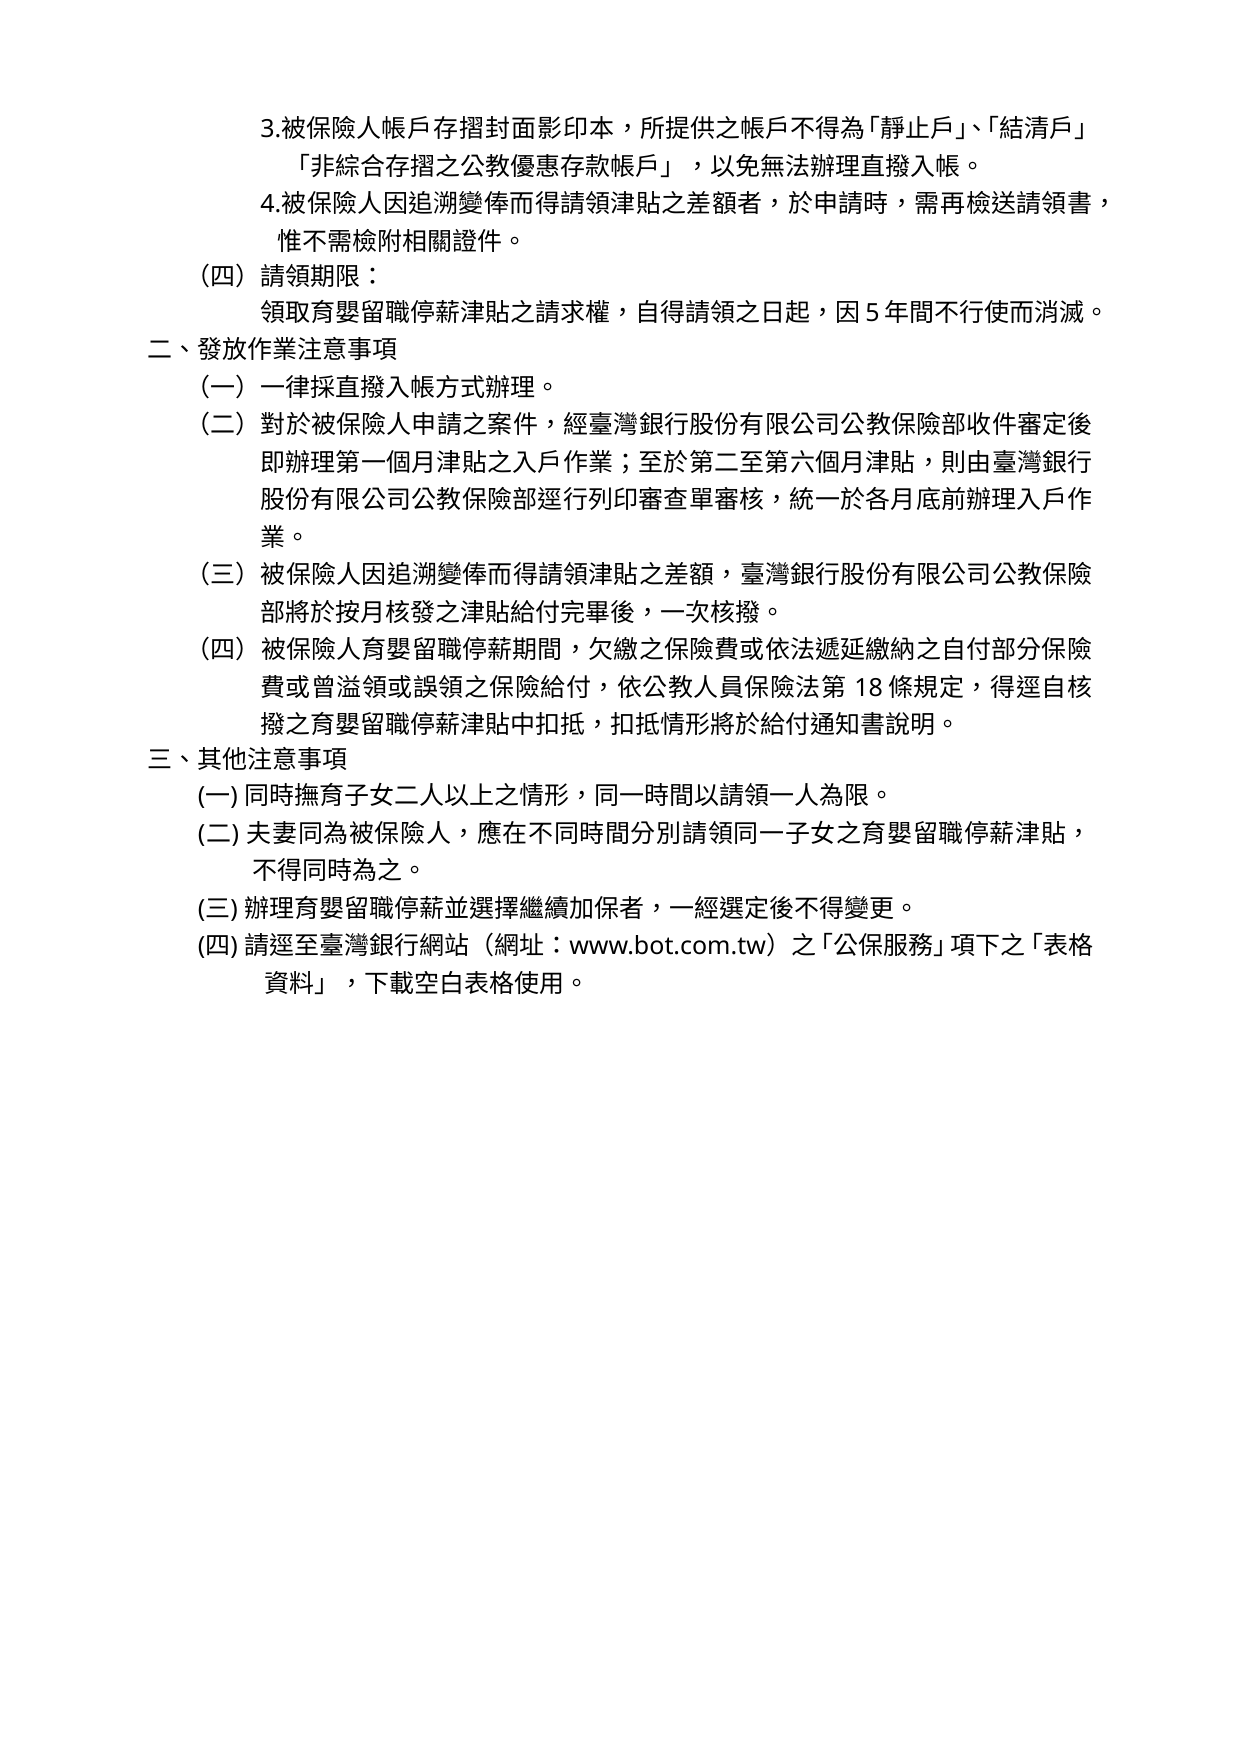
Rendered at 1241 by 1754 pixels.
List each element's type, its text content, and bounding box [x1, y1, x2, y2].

text （三）被保險人因追溯變俸而得請領津貼之差額，臺灣銀行股份有限公司公教保險部將於按月核發之津貼給付完畢後，一次核撥。 [185, 554, 1092, 629]
text 4.被保險人因追溯變俸而得請領津貼之差額者，於申請時，需再檢送請領書，惟不需檢附相關證件。 [260, 183, 1092, 258]
text (二) 夫妻同為被保險人，應在不同時間分別請領同一子女之育嬰留職停薪津貼，不得同時為之。 [198, 812, 1092, 887]
text (一) 同時撫育子女二人以上之情形，同一時間以請領一人為限。 [198, 775, 1092, 812]
text 領取育嬰留職停薪津貼之請求權，自得請領之日起，因5年間不行使而消滅。 [223, 292, 1092, 329]
text 三、其他注意事項 [148, 742, 1092, 775]
text （四）被保險人育嬰留職停薪期間，欠繳之保險費或依法遞延繳納之自付部分保險費或曾溢領或誤領之保險給付，依公教人員保險法第18條規定，得逕自核撥之育嬰留職停薪津貼中扣抵，扣抵情形將於給付通知書說明。 [185, 629, 1092, 742]
text (三) 辦理育嬰留職停薪並選擇繼續加保者，一經選定後不得變更。 [198, 887, 1092, 925]
text 3.被保險人帳戶存摺封面影印本，所提供之帳戶不得為「靜止戶」、「結清戶」、「非綜合存摺之公教優惠存款帳戶」，以免無法辦理直撥入帳。 [260, 108, 1092, 183]
text （一）一律採直撥入帳方式辦理。 [185, 367, 1092, 404]
text （四）請領期限： [148, 258, 1092, 292]
text （二）對於被保險人申請之案件，經臺灣銀行股份有限公司公教保險部收件審定後即辦理第一個月津貼之入戶作業；至於第二至第六個月津貼，則由臺灣銀行股份有限公司公教保險部逕行列印審查單審核，統一於各月底前辦理入戶作業。 [185, 404, 1092, 554]
text (四) 請逕至臺灣銀行網站（網址：www.bot.com.tw）之「公保服務」項下之「表格資料」，下載空白表格使用。 [198, 925, 1092, 1000]
text 二、發放作業注意事項 [148, 329, 1092, 367]
